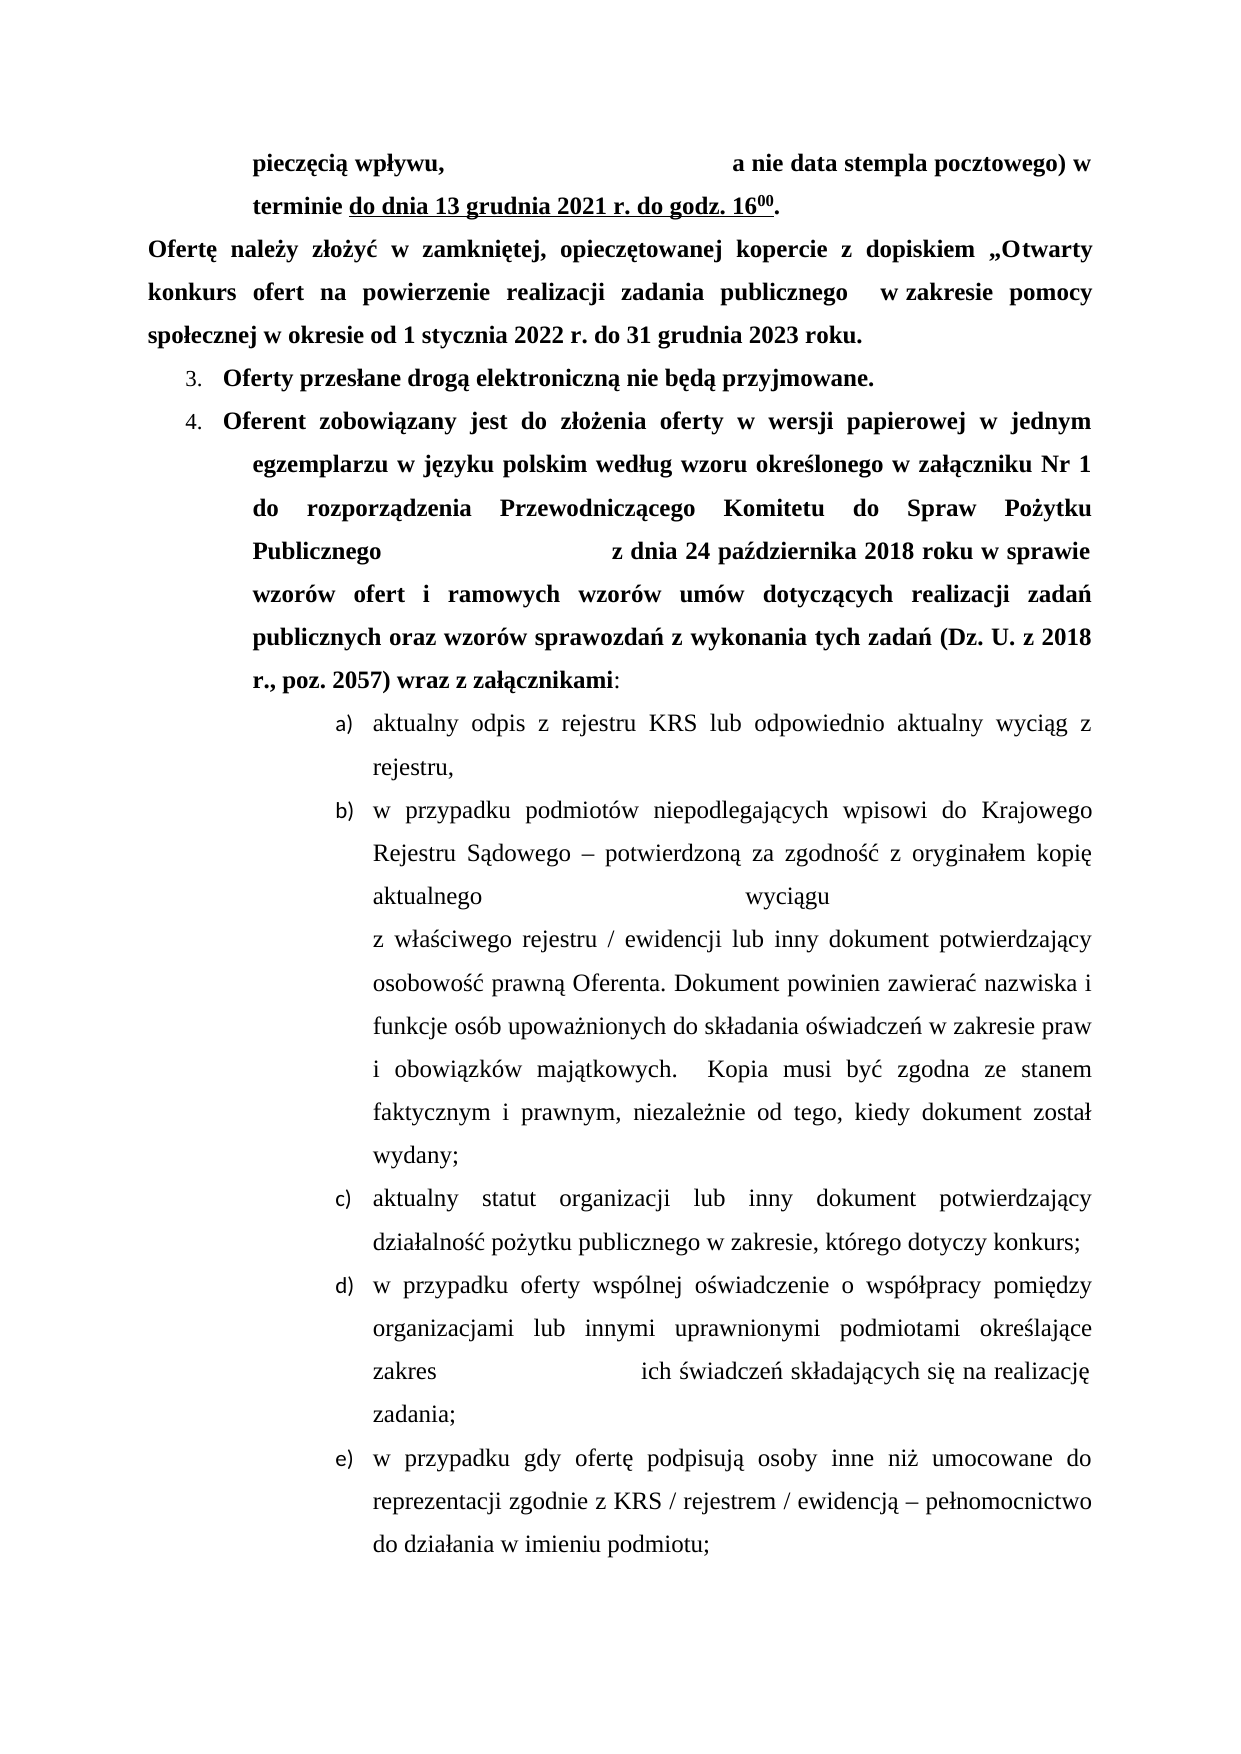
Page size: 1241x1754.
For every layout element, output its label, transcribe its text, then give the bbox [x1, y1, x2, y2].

list pieczęcią wpływu, a nie data stempla pocztowego) w terminie do dnia 13 grudnia 2021 r. do godz. 1600. [185, 148, 1093, 219]
list Oferty przesłane drogą elektroniczną nie będą przyjmowane. [185, 363, 1093, 392]
list w przypadku gdy ofertę podpisują osoby inne niż umocowane do reprezentacji zgodnie z KRS / rejestrem / ewidencją – pełnomocnictwo do działania w imieniu podmiotu; [335, 1443, 1093, 1558]
text Ofertę należy złożyć w zamkniętej, opieczętowanej kopercie z dopiskiem „Otwarty konkurs ofert na powierzenie realizacji zadania publicznego w zakresie pomocy społecznej w okresie od 1 stycznia 2022 r. do 31 grudnia 2023 roku. [148, 234, 1093, 349]
list Oferent zobowiązany jest do złożenia oferty w wersji papierowej w jednym egzemplarzu w języku polskim według wzoru określonego w załączniku Nr 1 do rozporządzenia Przewodniczącego Komitetu do Spraw Pożytku Publicznego z dnia 24 października 2018 roku w sprawie wzorów ofert i ramowych wzorów umów dotyczących realizacji zadań publicznych oraz wzorów sprawozdań z wykonania tych zadań (Dz. U. z 2018 r., poz. 2057) wraz z załącznikami: [185, 406, 1093, 694]
list aktualny odpis z rejestru KRS lub odpowiednio aktualny wyciąg z rejestru, [335, 708, 1093, 780]
list w przypadku oferty wspólnej oświadczenie o współpracy pomiędzy organizacjami lub innymi uprawnionymi podmiotami określające zakres ich świadczeń składających się na realizację zadania; [335, 1270, 1093, 1428]
list aktualny statut organizacji lub inny dokument potwierdzający działalność pożytku publicznego w zakresie, którego dotyczy konkurs; [335, 1183, 1093, 1255]
list w przypadku podmiotów niepodlegających wpisowi do Krajowego Rejestru Sądowego – potwierdzoną za zgodność z oryginałem kopię aktualnego wyciągu z właściwego rejestru / ewidencji lub inny dokument potwierdzający osobowość prawną Oferenta. Dokument powinien zawierać nazwiska i funkcje osób upoważnionych do składania oświadczeń w zakresie praw i obowiązków majątkowych. Kopia musi być zgodna ze stanem faktycznym i prawnym, niezależnie od tego, kiedy dokument został wydany; [335, 795, 1093, 1169]
